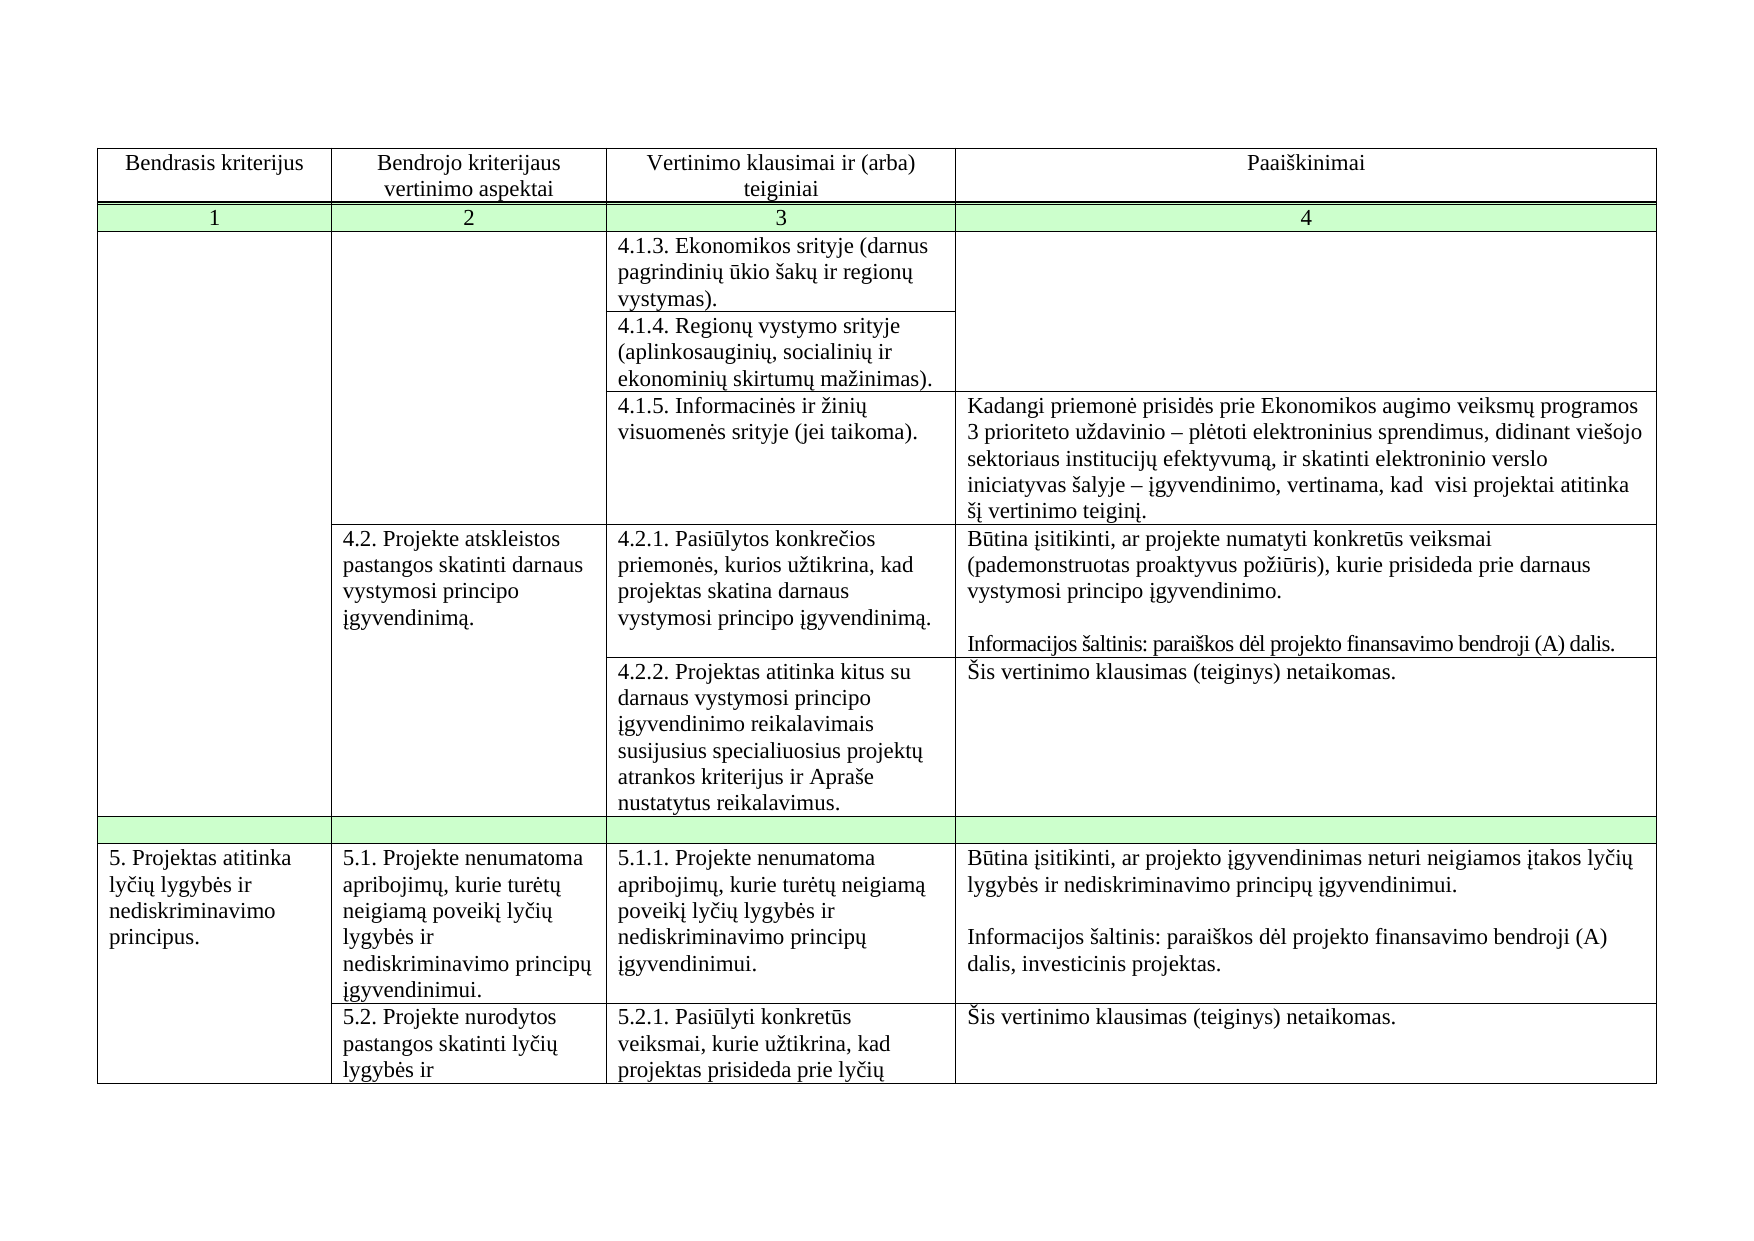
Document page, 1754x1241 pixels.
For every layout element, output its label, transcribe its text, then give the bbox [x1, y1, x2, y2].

table_cell 2 [332, 205, 606, 231]
table_cell 3 [607, 205, 955, 231]
table_cell 4.1.4. Regionų vystymo srityje (aplinkosauginių, socialinių ir ekonominių skirtumų mažinimas). [607, 312, 955, 391]
table_cell Šis vertinimo klausimas (teiginys) netaikomas. [956, 658, 1656, 816]
table_header Bendrojo kriterijaus vertinimo aspektai [332, 149, 606, 201]
table_header Vertinimo klausimai ir (arba) teiginiai [607, 149, 955, 201]
table_cell [607, 817, 955, 843]
table_cell 5.2. Projekte nurodytos pastangos skatinti lyčių lygybės ir [332, 1004, 606, 1082]
table_cell [332, 232, 606, 524]
table_cell 4.2.1. Pasiūlytos konkrečios priemonės, kurios užtikrina, kad projektas skatina darnaus vystymosi principo įgyvendinimą. [607, 525, 955, 657]
table_cell [956, 817, 1656, 843]
table_header Paaiškinimai [956, 149, 1656, 201]
table_cell Kadangi priemonė prisidės prie Ekonomikos augimo veiksmų programos 3 prioriteto uždavinio – plėtoti elektroninius sprendimus, didinant viešojo sektoriaus institucijų efektyvumą, ir skatinti elektroninio verslo iniciatyvas šalyje – įgyvendinimo, vertinama, kad visi projektai atitinka šį vertinimo teiginį. [956, 392, 1656, 524]
table_cell 4.2.2. Projektas atitinka kitus su darnaus vystymosi principo įgyvendinimo reikalavimais susijusius specialiuosius projektų atrankos kriterijus ir Apraše nustatytus reikalavimus. [607, 658, 955, 816]
table_cell [332, 817, 606, 843]
table_cell 5. Projektas atitinka lyčių lygybės ir nediskriminavimo principus. [98, 844, 331, 1082]
table_cell 4.2. Projekte atskleistos pastangos skatinti darnaus vystymosi principo įgyvendinimą. [332, 525, 606, 816]
table_cell 1 [98, 205, 331, 231]
table_header Bendrasis kriterijus [98, 149, 331, 201]
table_cell Šis vertinimo klausimas (teiginys) netaikomas. [956, 1004, 1656, 1082]
table_cell Būtina įsitikinti, ar projekte numatyti konkretūs veiksmai (pademonstruotas proaktyvus požiūris), kurie prisideda prie darnaus vystymosi principo įgyvendinimo. Informacijos šaltinis: paraiškos dėl projekto finansavimo bendroji (A) dalis. [956, 525, 1656, 657]
table_cell Būtina įsitikinti, ar projekto įgyvendinimas neturi neigiamos įtakos lyčių lygybės ir nediskriminavimo principų įgyvendinimui. Informacijos šaltinis: paraiškos dėl projekto finansavimo bendroji (A) dalis, investicinis projektas. [956, 844, 1656, 1002]
table_cell 4 [956, 205, 1656, 231]
table_cell [98, 232, 331, 816]
table_cell [956, 232, 1656, 391]
table_cell 5.1.1. Projekte nenumatoma apribojimų, kurie turėtų neigiamą poveikį lyčių lygybės ir nediskriminavimo principų įgyvendinimui. [607, 844, 955, 1002]
table_cell 5.2.1. Pasiūlyti konkretūs veiksmai, kurie užtikrina, kad projektas prisideda prie lyčių [607, 1004, 955, 1082]
table_cell 5.1. Projekte nenumatoma apribojimų, kurie turėtų neigiamą poveikį lyčių lygybės ir nediskriminavimo principų įgyvendinimui. [332, 844, 606, 1002]
table_cell 4.1.5. Informacinės ir žinių visuomenės srityje (jei taikoma). [607, 392, 955, 524]
table_cell [98, 817, 331, 843]
table_cell 4.1.3. Ekonomikos srityje (darnus pagrindinių ūkio šakų ir regionų vystymas). [607, 232, 955, 311]
